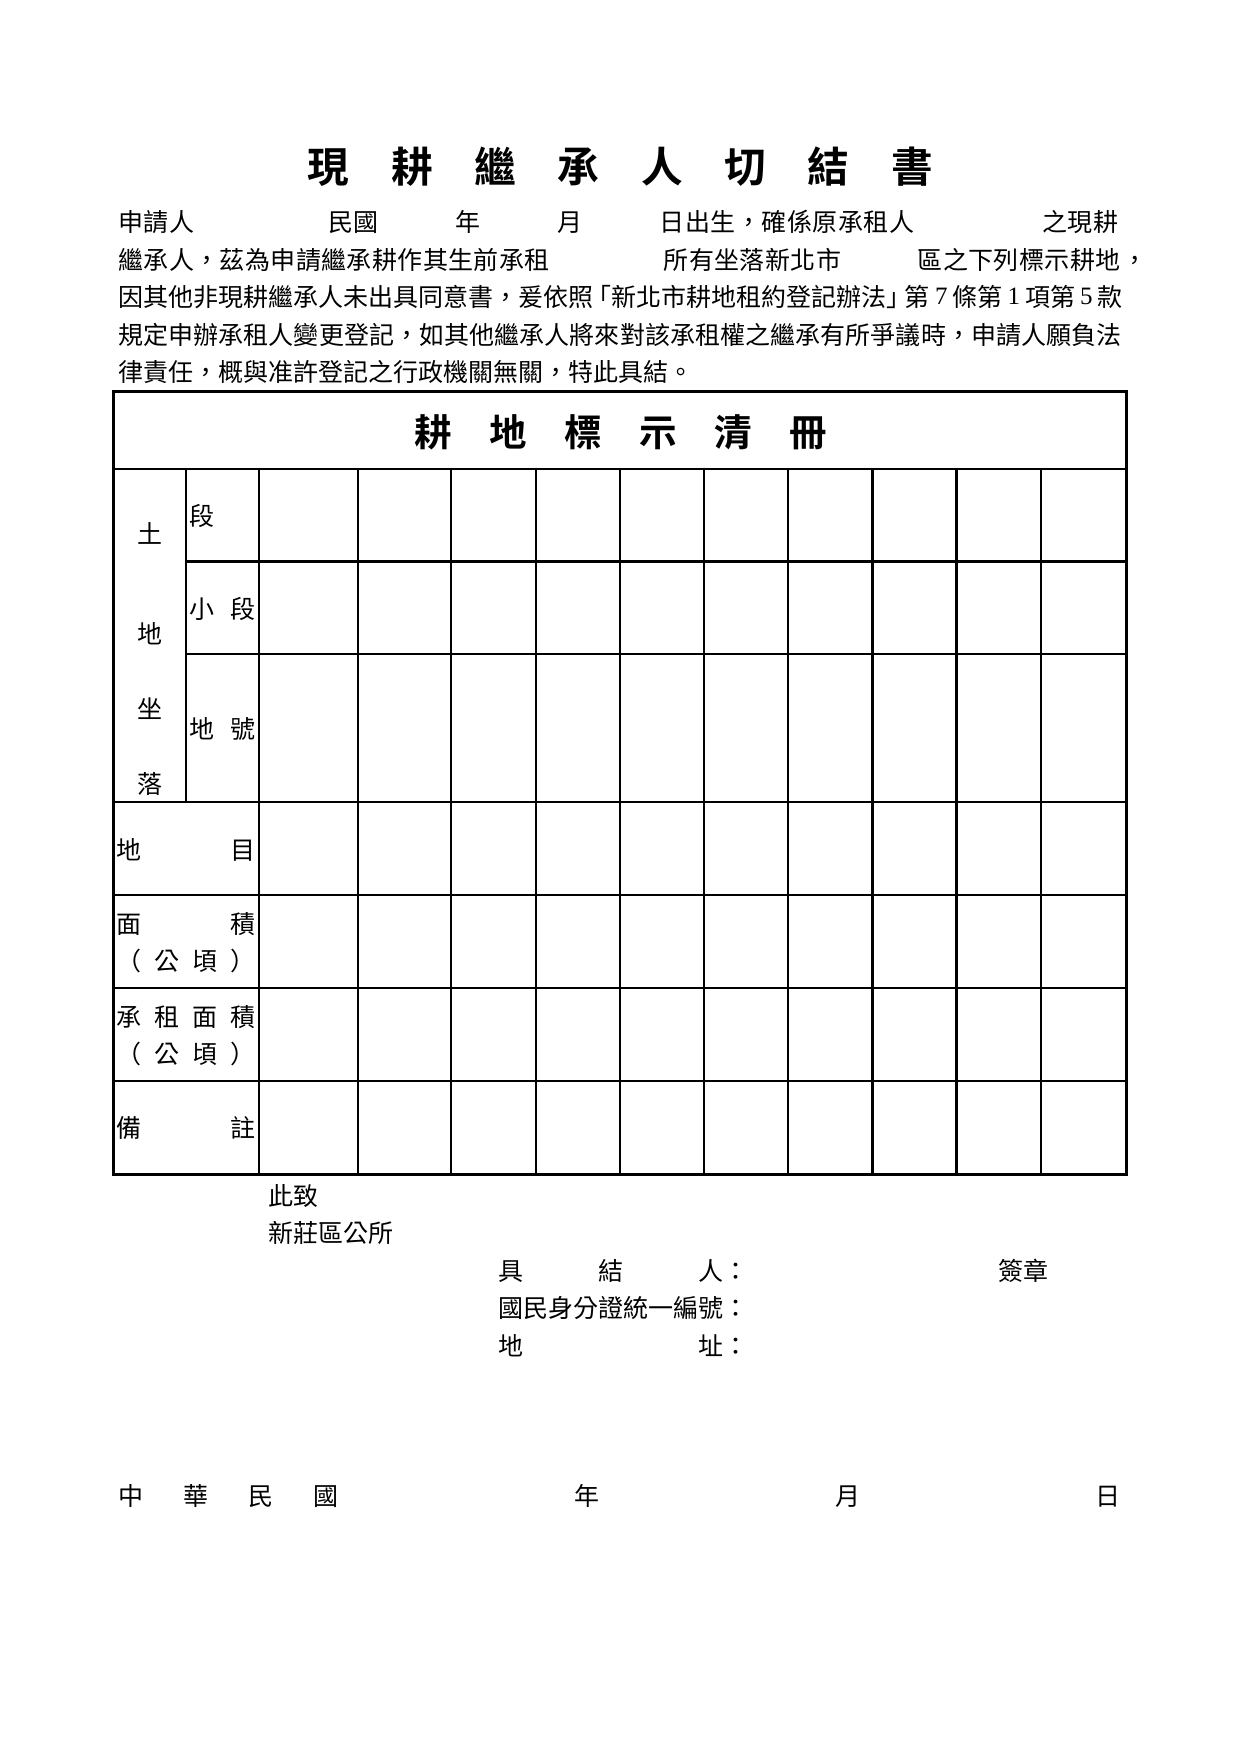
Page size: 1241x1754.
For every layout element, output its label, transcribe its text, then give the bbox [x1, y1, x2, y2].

table_cell [260, 989, 357, 1079]
table_cell [452, 803, 535, 894]
table_cell 地號 [187, 655, 258, 801]
table_cell [1042, 1082, 1125, 1172]
table_cell [359, 655, 450, 801]
table_cell [1042, 655, 1125, 801]
table_cell [621, 989, 703, 1079]
table_cell [260, 470, 357, 560]
table_cell [452, 1082, 535, 1172]
table_cell [705, 989, 787, 1079]
text 中華民國 年 月 日 [118, 1476, 1122, 1513]
table_cell [958, 563, 1040, 653]
table_cell [260, 1082, 357, 1172]
table_cell 面積 （公頃） [115, 896, 258, 987]
table_cell [359, 803, 450, 894]
table_cell [789, 563, 871, 653]
table_cell [260, 896, 357, 987]
table_cell [789, 989, 871, 1079]
table_cell [705, 803, 787, 894]
table_cell [1042, 470, 1125, 560]
table_cell 小段 [187, 563, 258, 653]
table_header 耕 地 標 示 清 冊 [115, 393, 1125, 468]
text 具 結 人： 簽章 [499, 1251, 1122, 1288]
table_cell [452, 563, 535, 653]
table_cell [359, 470, 450, 560]
table_cell [958, 470, 1040, 560]
table_cell [789, 896, 871, 987]
table_cell 承租面積 （公頃） [115, 989, 258, 1079]
table_cell [621, 563, 703, 653]
table_cell [874, 1082, 955, 1172]
table_cell [452, 989, 535, 1079]
text 新莊區公所 [118, 1213, 1122, 1251]
table_cell [874, 655, 955, 801]
table_cell [958, 989, 1040, 1079]
table_cell [537, 470, 619, 560]
text 現 耕 繼 承 人 切 結 書 [118, 127, 1122, 202]
table_cell [1042, 563, 1125, 653]
table_cell 段 [187, 470, 258, 560]
table_cell [789, 803, 871, 894]
table_cell [1042, 803, 1125, 894]
table_cell 地目 [115, 803, 258, 894]
table_cell [789, 1082, 871, 1172]
table_cell 土 地 坐 落 [115, 470, 185, 801]
table_cell [537, 563, 619, 653]
table_cell [621, 803, 703, 894]
table_cell [537, 1082, 619, 1172]
table_cell [260, 655, 357, 801]
table_cell [537, 655, 619, 801]
table_cell [958, 655, 1040, 801]
table_cell [452, 655, 535, 801]
text 申請人 民國 年 月 日出生，確係原承租人 之現耕繼承人，茲為申請繼承耕作其生前承租 所有坐落新北市 區之下列標示耕地，因其他非現耕繼承人未出具同意書，爰依照「新北市耕地租約登記辦法」第7條第1項第5款規定申辦承租人變更登記，如其他繼承人將來對該承租權之繼承有所爭議時，申請人願負法律責任，概與准許登記之行政機關無關，特此具結。 [118, 202, 1122, 389]
table_cell [260, 803, 357, 894]
table_cell [958, 1082, 1040, 1172]
table_cell [958, 803, 1040, 894]
table_cell [789, 655, 871, 801]
table_cell [874, 896, 955, 987]
table_cell [359, 896, 450, 987]
table_cell [260, 563, 357, 653]
text 地 址： [499, 1326, 1122, 1363]
table_cell [621, 896, 703, 987]
table_cell [359, 989, 450, 1079]
table_cell [874, 470, 955, 560]
table_cell [537, 989, 619, 1079]
table_cell [705, 470, 787, 560]
table_cell [359, 1082, 450, 1172]
table_cell [874, 803, 955, 894]
table_cell [359, 563, 450, 653]
table_cell [705, 1082, 787, 1172]
table_cell 備註 [115, 1082, 258, 1172]
table_cell [789, 470, 871, 560]
table_cell [621, 1082, 703, 1172]
table_cell [705, 655, 787, 801]
text 國民身分證統一編號： [499, 1288, 1122, 1326]
table_cell [705, 563, 787, 653]
table_cell [958, 896, 1040, 987]
table_cell [1042, 896, 1125, 987]
table_cell [621, 655, 703, 801]
text 此致 [118, 1176, 1122, 1213]
table_cell [1042, 989, 1125, 1079]
table_cell [537, 896, 619, 987]
table_cell [452, 896, 535, 987]
table_cell [621, 470, 703, 560]
table_cell [537, 803, 619, 894]
table_cell [874, 989, 955, 1079]
table_cell [705, 896, 787, 987]
table_cell [452, 470, 535, 560]
table_cell [874, 563, 955, 653]
